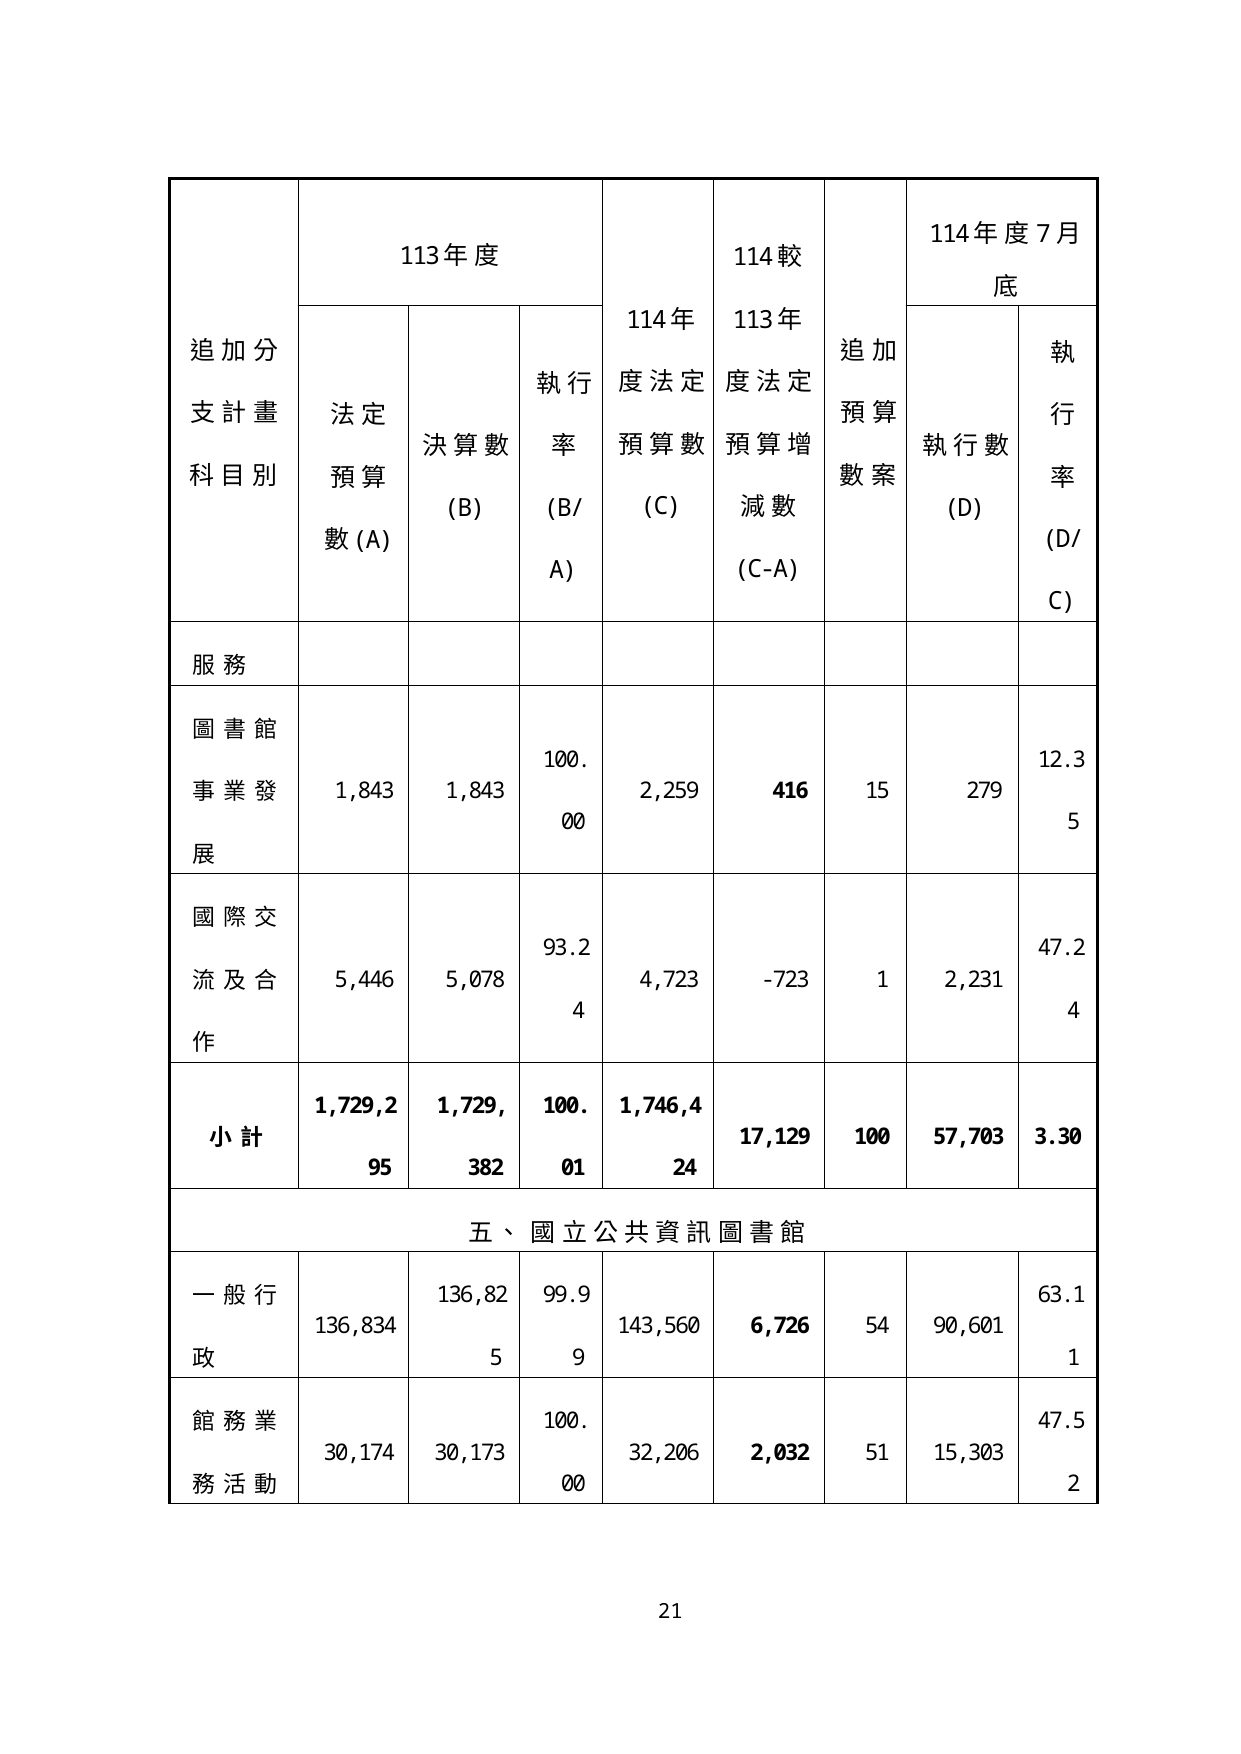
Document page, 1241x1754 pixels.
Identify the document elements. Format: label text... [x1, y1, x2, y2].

table_cell 100.00 [520, 686, 602, 873]
table_cell 32,206 [603, 1378, 713, 1503]
table_cell 國際交流及合作 [171, 874, 298, 1062]
table_cell 執行數(D) [907, 306, 1018, 621]
table_cell 416 [714, 686, 824, 873]
table_cell 2,032 [714, 1378, 824, 1503]
table_cell 100.01 [520, 1063, 602, 1188]
table_cell 100 [825, 1063, 906, 1188]
table_cell 47.52 [1019, 1378, 1096, 1503]
table_cell 2,259 [603, 686, 713, 873]
table_cell 一般行政 [171, 1252, 298, 1377]
table_cell 4,723 [603, 874, 713, 1062]
table_cell 2,231 [907, 874, 1018, 1062]
table_cell 決算數(B) [409, 306, 519, 621]
table_header 113年度 [299, 180, 602, 305]
table_cell 57,703 [907, 1063, 1018, 1188]
table_header 114年度7月底 [907, 180, 1096, 305]
table_cell 1 [825, 874, 906, 1062]
table_cell 五、國立公共資訊圖書館 [171, 1189, 1096, 1251]
table_cell 12.35 [1019, 686, 1096, 873]
table_header 追加預算數案 [825, 180, 906, 621]
table_cell [1019, 622, 1096, 684]
table_cell -723 [714, 874, 824, 1062]
table_cell [409, 622, 519, 684]
table_cell 100.00 [520, 1378, 602, 1503]
table_cell 執行率(B/A) [520, 306, 602, 621]
table_cell 63.11 [1019, 1252, 1096, 1377]
table_cell 90,601 [907, 1252, 1018, 1377]
table_cell [825, 622, 906, 684]
table_cell 136,834 [299, 1252, 408, 1377]
table_cell 服務 [171, 622, 298, 684]
table_cell 47.24 [1019, 874, 1096, 1062]
table_cell 15 [825, 686, 906, 873]
table_cell 執行率(D/C) [1019, 306, 1096, 621]
table_cell 1,746,424 [603, 1063, 713, 1188]
table_cell 5,446 [299, 874, 408, 1062]
table_cell [907, 622, 1018, 684]
table_cell 143,560 [603, 1252, 713, 1377]
table_cell 93.24 [520, 874, 602, 1062]
table_cell 17,129 [714, 1063, 824, 1188]
table_cell 圖書館事業發展 [171, 686, 298, 873]
table_cell 館務業務活動 [171, 1378, 298, 1503]
table_header 追加分支計畫科目別 [171, 180, 298, 621]
table_cell 5,078 [409, 874, 519, 1062]
table_header 114較113年度法定預算增減數(C-A) [714, 180, 824, 621]
table_cell 30,174 [299, 1378, 408, 1503]
table_cell 1,843 [299, 686, 408, 873]
table_cell 3.30 [1019, 1063, 1096, 1188]
table_cell 54 [825, 1252, 906, 1377]
table_cell 30,173 [409, 1378, 519, 1503]
table_cell 1,729,382 [409, 1063, 519, 1188]
table_cell 279 [907, 686, 1018, 873]
table_cell [714, 622, 824, 684]
table_header 114年度法定預算數(C) [603, 180, 713, 621]
table_cell 1,843 [409, 686, 519, 873]
table_cell [520, 622, 602, 684]
table_cell [603, 622, 713, 684]
table_cell 51 [825, 1378, 906, 1503]
table_cell 法定預算數(A) [299, 306, 408, 621]
table_cell 15,303 [907, 1378, 1018, 1503]
table_cell 6,726 [714, 1252, 824, 1377]
table_cell 1,729,295 [299, 1063, 408, 1188]
table_cell 136,825 [409, 1252, 519, 1377]
table_cell 99.99 [520, 1252, 602, 1377]
table_cell 小計 [171, 1063, 298, 1188]
table_cell [299, 622, 408, 684]
